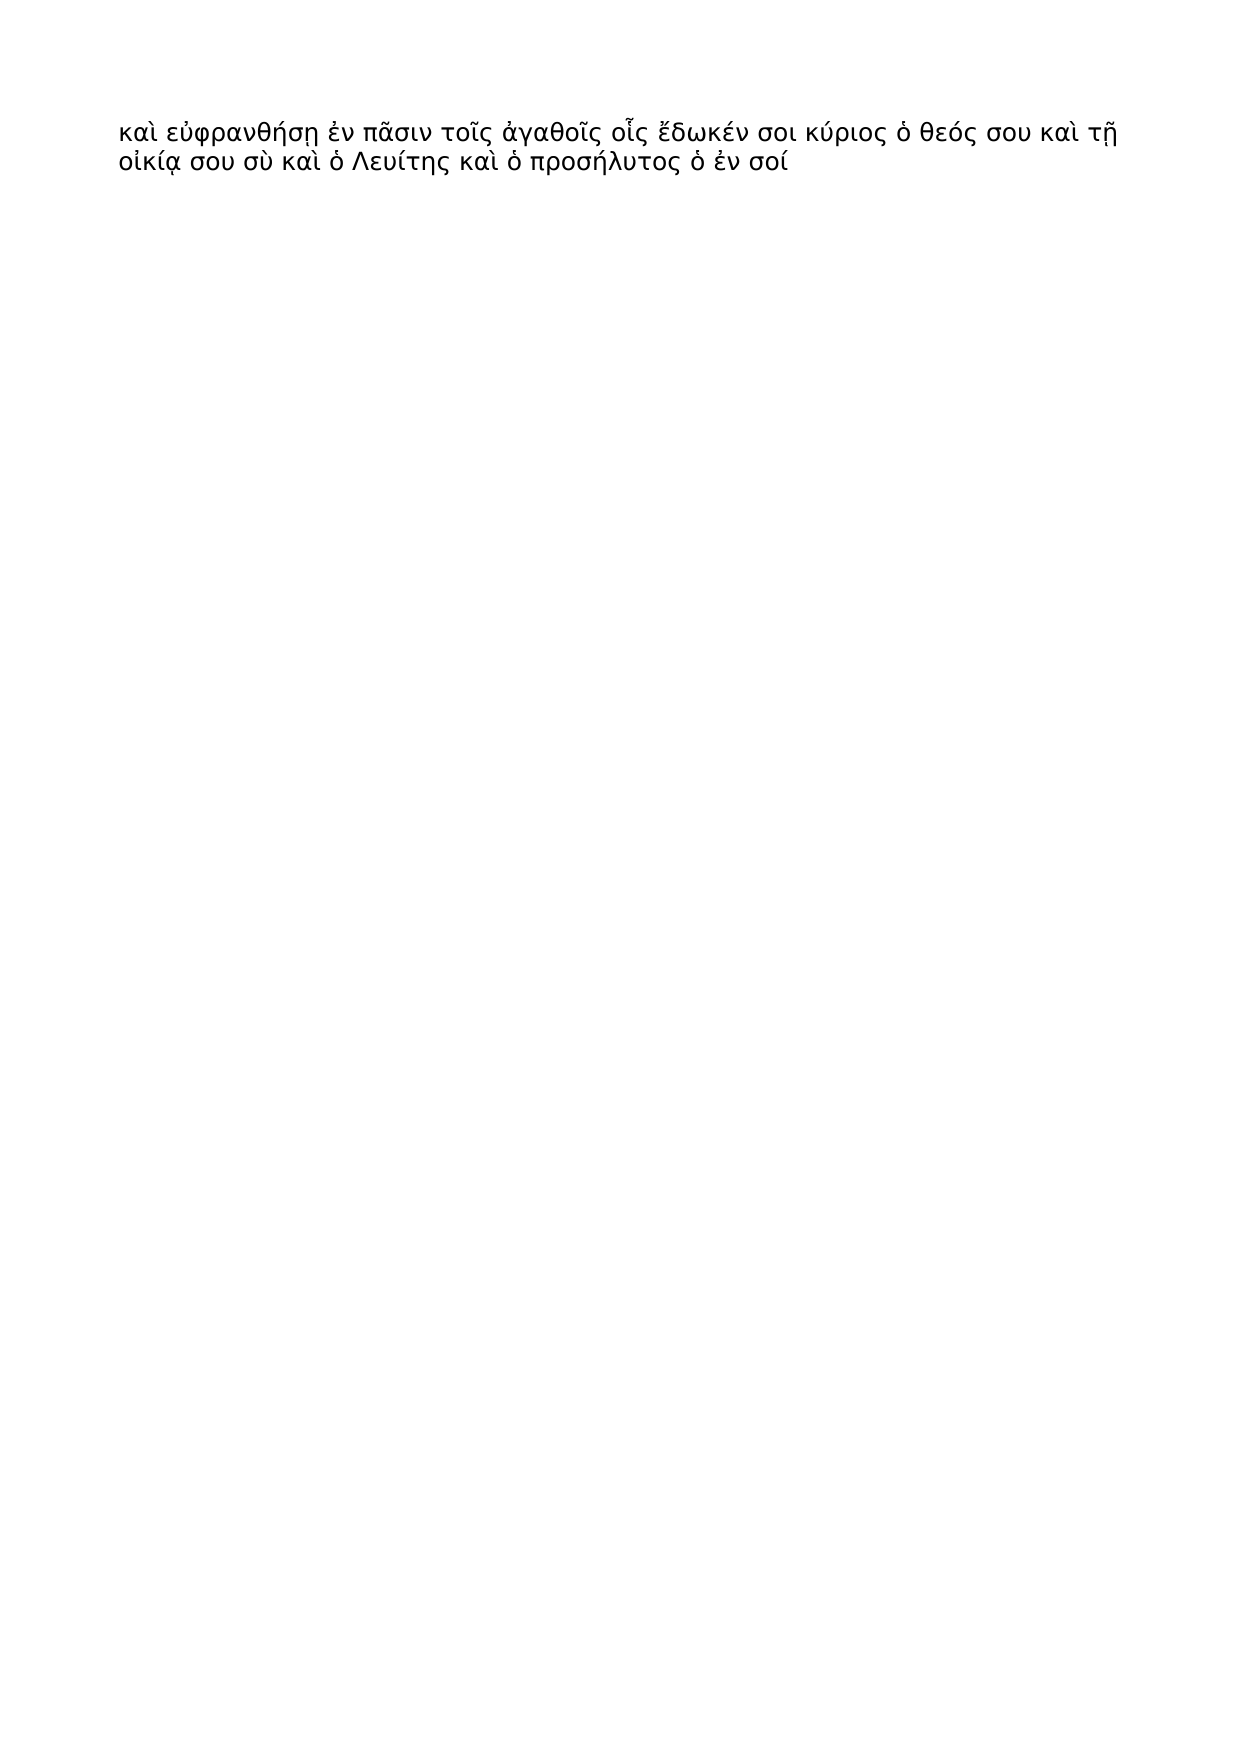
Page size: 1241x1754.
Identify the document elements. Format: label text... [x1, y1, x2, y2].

text καὶ εὐφρανθήσῃ ἐν πᾶσιν τοῖς ἀγαθοῖς οἷς ἔδωκέν σοι κύριος ὁ θεός σου καὶ τῇ οἰκίᾳ σου σὺ καὶ ὁ Λευίτης καὶ ὁ προσήλυτος ὁ ἐν σοί [118, 118, 1122, 176]
